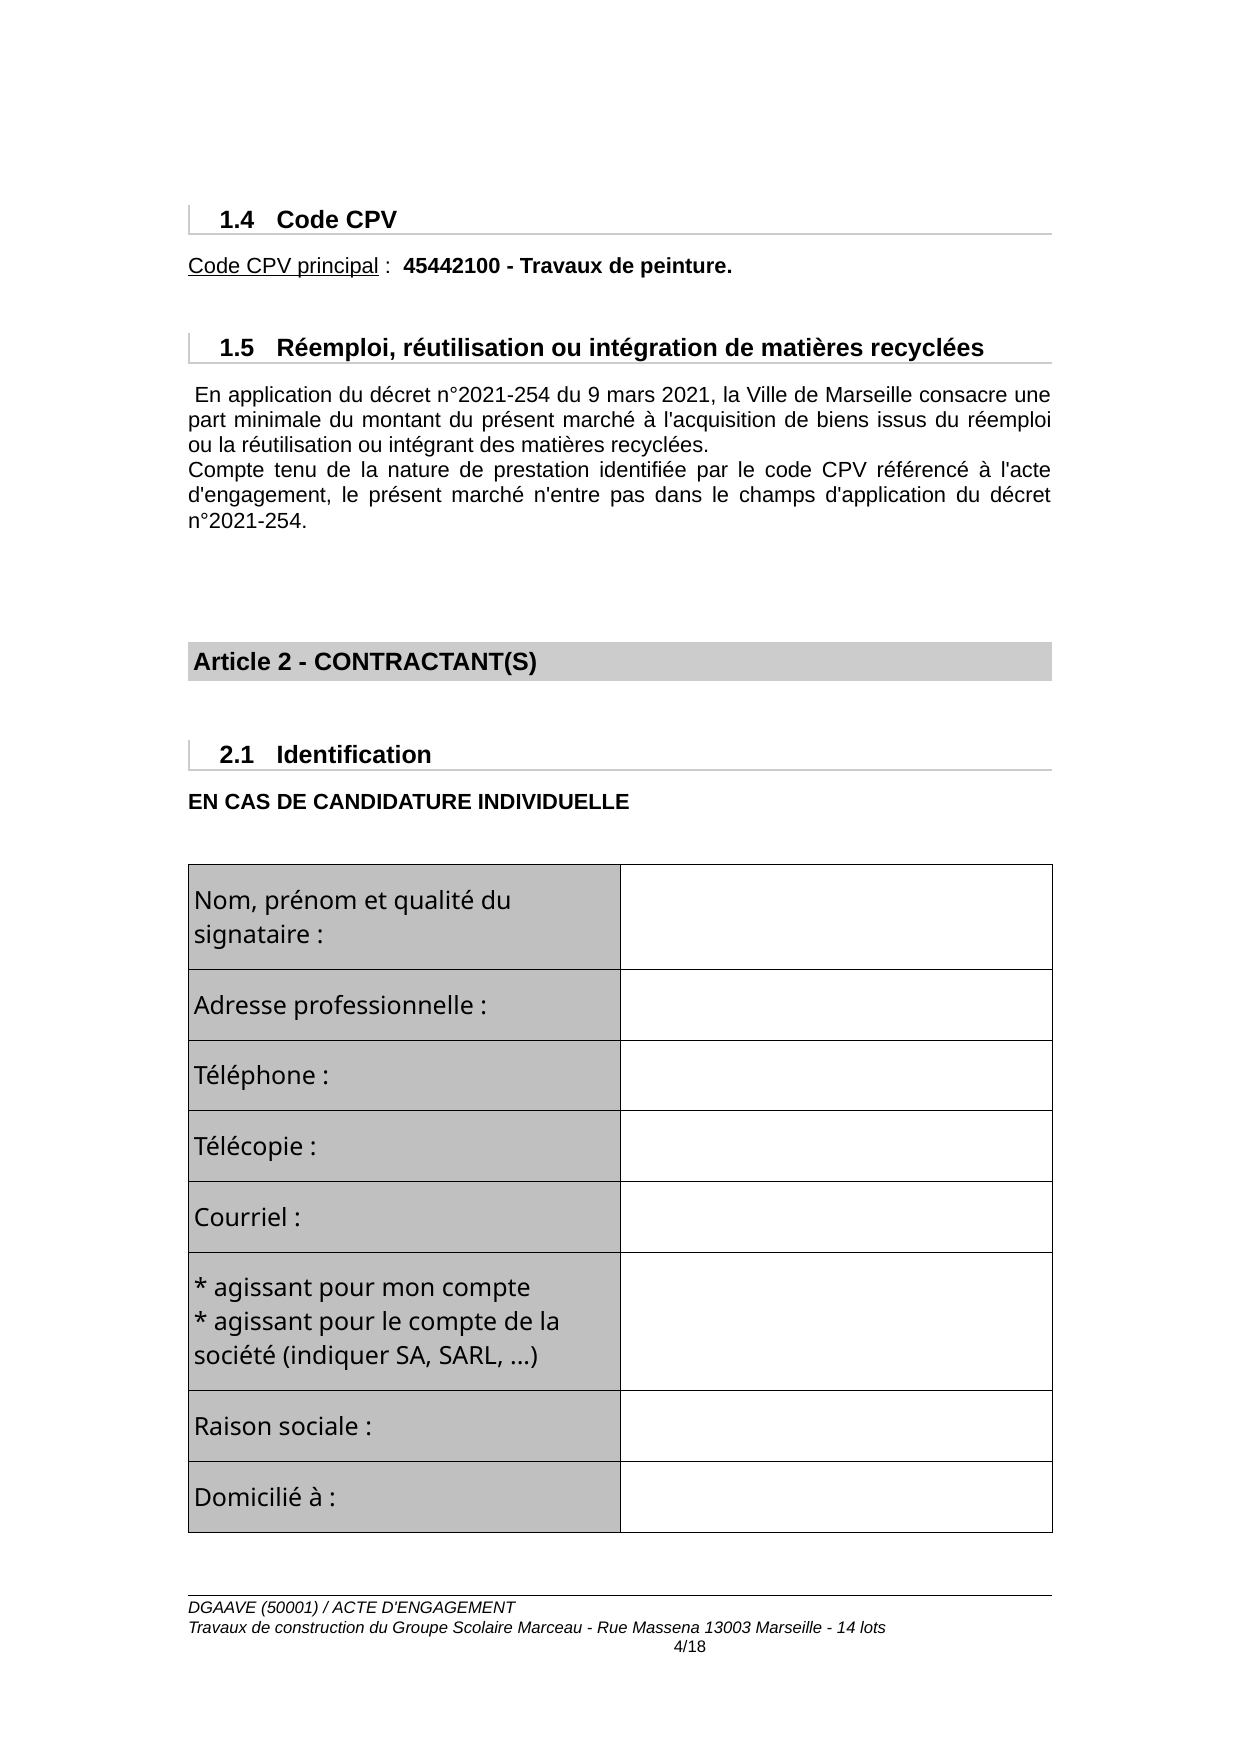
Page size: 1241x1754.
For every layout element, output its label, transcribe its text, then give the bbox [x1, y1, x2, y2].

table_header Nom, prénom et qualité du signataire : [189, 865, 620, 969]
table_cell * agissant pour mon compte * agissant pour le compte de la société (indiquer SA, SARL, ...) [189, 1253, 620, 1390]
subtitle Code CPV [188, 204, 1052, 233]
subtitle Identification [190, 740, 1052, 769]
table_cell Domicilié à : [189, 1462, 620, 1532]
table_cell [621, 1253, 1052, 1390]
table_cell [621, 1111, 1052, 1181]
table_cell [621, 970, 1052, 1040]
table_cell [621, 1462, 1052, 1532]
text En application du décret n°2021-254 du 9 mars 2021, la Ville de Marseille consacre une part minimale du montant du présent marché à l'acquisition de biens issus du réemploi ou la réutilisation ou intégrant des matières recyclées. [188, 382, 1052, 457]
table_cell [621, 1391, 1052, 1461]
text Code CPV principal : 45442100 - Travaux de peinture. [188, 253, 1052, 278]
table_cell [621, 1041, 1052, 1110]
table_cell Téléphone : [189, 1041, 620, 1110]
table_header [621, 865, 1052, 969]
text EN CAS DE CANDIDATURE INDIVIDUELLE [188, 789, 1052, 814]
table_cell Adresse professionnelle : [189, 970, 620, 1040]
table_cell [621, 1182, 1052, 1252]
table_cell Courriel : [189, 1182, 620, 1252]
table_cell Raison sociale : [189, 1391, 620, 1461]
subtitle Réemploi, réutilisation ou intégration de matières recyclées [190, 333, 1052, 362]
table_cell Télécopie : [189, 1111, 620, 1181]
text Compte tenu de la nature de prestation identifiée par le code CPV référencé à l'acte d'engagement, le présent marché n'entre pas dans le champs d'application du décret n°2021-254. [188, 457, 1052, 533]
subtitle CONTRACTANT(S) [190, 645, 1050, 679]
